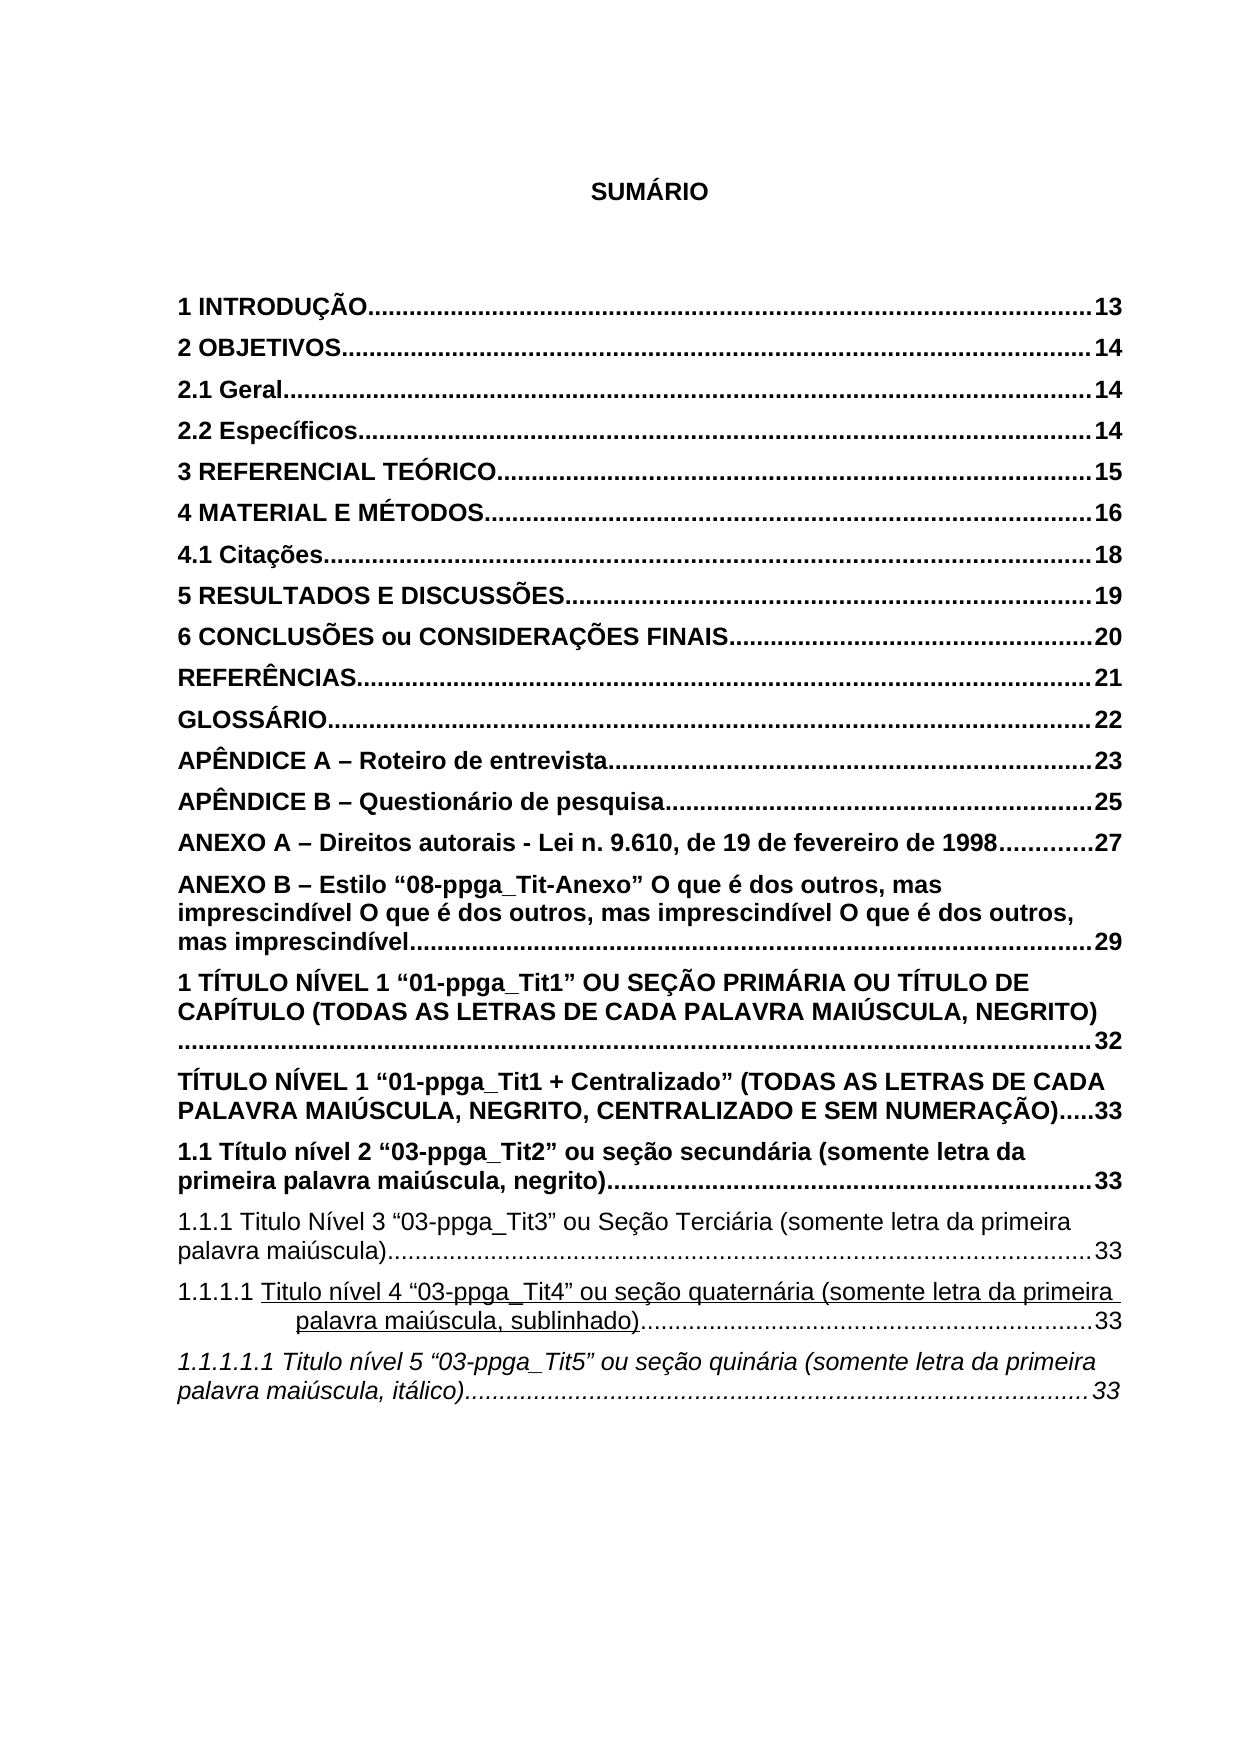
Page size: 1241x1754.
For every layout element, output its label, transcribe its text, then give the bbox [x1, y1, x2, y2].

text 3 REFERENCIAL TEÓRICO 15 [177, 457, 1122, 486]
text 1.1.1.1 Titulo nível 4 “03-ppga_Tit4” ou seção quaternária (somente letra da primeira palavra maiúscula, sublinhado) 33 [177, 1277, 1122, 1335]
text REFERÊNCIAS 21 [177, 663, 1122, 692]
text SUMÁRIO [177, 177, 1122, 206]
text 1.1.1 Titulo Nível 3 “03-ppga_Tit3” ou Seção Terciária (somente letra da primeira palavra maiúscula) 33 [177, 1207, 1122, 1265]
text 4 MATERIAL E MÉTODOS 16 [177, 498, 1122, 527]
text ANEXO B – Estilo “08-ppga_Tit-Anexo” O que é dos outros, mas imprescindível O que é dos outros, mas imprescindível O que é dos outros, mas imprescindível 29 [177, 870, 1122, 956]
text 2.2 Específicos 14 [177, 416, 1122, 445]
text APÊNDICE B – Questionário de pesquisa 25 [177, 787, 1122, 816]
text 6 CONCLUSÕES ou CONSIDERAÇÕES FINAIS 20 [177, 622, 1122, 651]
text 2.1 Geral 14 [177, 375, 1122, 403]
text 5 RESULTADOS E DISCUSSÕES 19 [177, 581, 1122, 610]
text TÍTULO NÍVEL 1 “01-ppga_Tit1 + Centralizado” (TODAS AS LETRAS DE CADA PALAVRA MAIÚSCULA, NEGRITO, CENTRALIZADO E SEM NUMERAÇÃO) 33 [177, 1067, 1122, 1125]
text 1.1.1.1.1 Titulo nível 5 “03-ppga_Tit5” ou seção quinária (somente letra da primeira palavra maiúscula, itálico) 33 [177, 1347, 1122, 1405]
text APÊNDICE A – Roteiro de entrevista 23 [177, 746, 1122, 775]
text ANEXO A – Direitos autorais - Lei n. 9.610, de 19 de fevereiro de 1998 27 [177, 828, 1122, 857]
text 1 INTRODUÇÃO 13 [177, 292, 1122, 321]
text 1 TÍTULO NÍVEL 1 “01-ppga_Tit1” OU SEÇÃO PRIMÁRIA OU TÍTULO DE CAPÍTULO (TODAS AS LETRAS DE CADA PALAVRA MAIÚSCULA, NEGRITO) 32 [177, 968, 1122, 1055]
text 2 OBJETIVOS 14 [177, 333, 1122, 362]
text GLOSSÁRIO 22 [177, 705, 1122, 733]
text 1.1 Título nível 2 “03-ppga_Tit2” ou seção secundária (somente letra da primeira palavra maiúscula, negrito) 33 [177, 1137, 1122, 1195]
text 4.1 Citações 18 [177, 540, 1122, 568]
